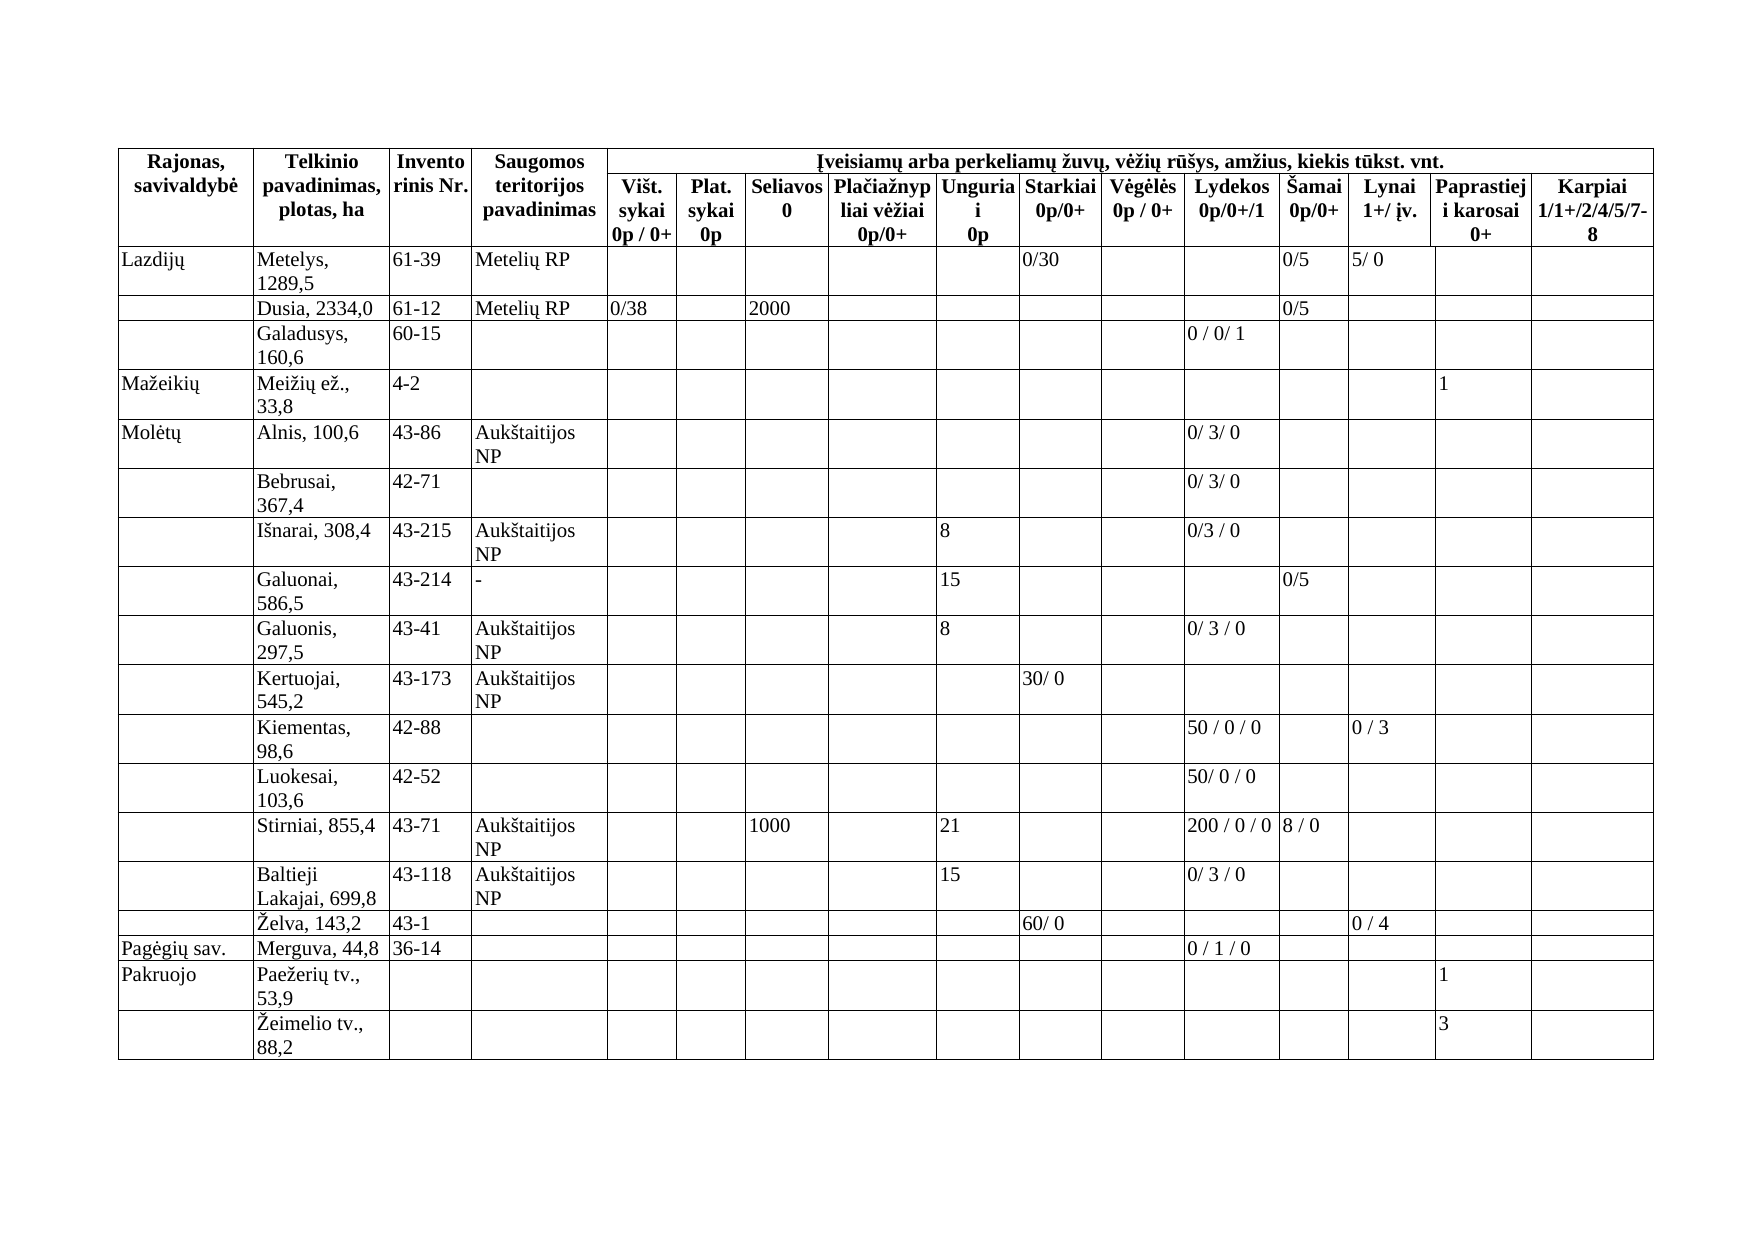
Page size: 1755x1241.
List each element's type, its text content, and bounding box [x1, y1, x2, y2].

table_cell Aukštaitijos NP [472, 420, 607, 468]
table_cell [1436, 567, 1531, 615]
table_cell [608, 469, 676, 517]
table_cell [829, 1011, 936, 1059]
table_cell [1185, 247, 1279, 295]
table_cell [677, 420, 745, 468]
table_cell Aukštaitijos NP [472, 813, 607, 861]
table_cell [677, 911, 745, 935]
table_cell [937, 296, 1019, 320]
table_cell [746, 469, 828, 517]
table_cell 4-2 [390, 370, 471, 418]
table_cell Dusia, 2334,0 [254, 296, 389, 320]
table_cell [677, 616, 745, 664]
table_cell [119, 665, 253, 713]
table_cell Unguriai 0p [937, 174, 1019, 246]
table_cell Galuonai, 586,5 [254, 567, 389, 615]
table_cell [472, 469, 607, 517]
table_cell [1102, 911, 1184, 935]
table_cell [1532, 616, 1653, 664]
table_cell [1436, 936, 1531, 960]
table_cell [1102, 296, 1184, 320]
table_cell [1349, 370, 1435, 418]
table_cell [1532, 936, 1653, 960]
table_cell [119, 862, 253, 910]
table_cell [119, 567, 253, 615]
table_cell Molėtų [119, 420, 253, 468]
table_cell [1349, 296, 1435, 320]
table_cell [677, 567, 745, 615]
table_cell 0/5 [1280, 296, 1348, 320]
table_cell [1436, 247, 1531, 295]
table_cell [1185, 567, 1279, 615]
table_cell [746, 665, 828, 713]
table_cell [1102, 764, 1184, 812]
table_cell [677, 518, 745, 566]
table_cell Bebrusai, 367,4 [254, 469, 389, 517]
table_cell Meižių ež., 33,8 [254, 370, 389, 418]
table_cell [1185, 961, 1279, 1009]
table_cell [608, 813, 676, 861]
table_cell [1349, 1011, 1435, 1059]
table_cell Lazdijų [119, 247, 253, 295]
table_cell [746, 247, 828, 295]
table_cell 5/ 0 [1349, 247, 1435, 295]
table_cell [1020, 616, 1101, 664]
table_cell [1436, 469, 1531, 517]
table_cell [1020, 370, 1101, 418]
table_cell [1185, 1011, 1279, 1059]
table_cell Aukštaitijos NP [472, 665, 607, 713]
table_cell [608, 370, 676, 418]
table_cell [1436, 296, 1531, 320]
table_cell [1349, 518, 1435, 566]
table_cell [608, 764, 676, 812]
table_cell [608, 862, 676, 910]
table_cell Aukštaitijos NP [472, 518, 607, 566]
table_cell Lydekos 0p/0+/1 [1185, 174, 1279, 246]
table_cell [829, 813, 936, 861]
table_cell [1349, 321, 1435, 369]
table_cell [829, 518, 936, 566]
table_cell 61-39 [390, 247, 471, 295]
table_cell [1436, 911, 1531, 935]
table_cell [1102, 616, 1184, 664]
table_cell [472, 321, 607, 369]
table_cell 0 / 1 / 0 [1185, 936, 1279, 960]
table_cell 8 / 0 [1280, 813, 1348, 861]
table_cell [1349, 469, 1435, 517]
table_cell [829, 321, 936, 369]
table_cell [608, 1011, 676, 1059]
table_cell 15 [937, 567, 1019, 615]
table_cell 30/ 0 [1020, 665, 1101, 713]
table_cell [937, 911, 1019, 935]
table_cell [608, 961, 676, 1009]
table_cell 42-52 [390, 764, 471, 812]
table_cell [1102, 518, 1184, 566]
table_cell Galuonis, 297,5 [254, 616, 389, 664]
table_cell [608, 911, 676, 935]
table_cell 3 [1436, 1011, 1531, 1059]
table_cell Plat. sykai 0p [677, 174, 745, 246]
table_cell [677, 296, 745, 320]
table_cell [677, 665, 745, 713]
table_cell [937, 961, 1019, 1009]
table_cell [119, 715, 253, 763]
table_cell [119, 518, 253, 566]
table_cell [119, 616, 253, 664]
table_header Telkinio pavadinimas, plotas, ha [254, 149, 389, 246]
table_cell - [472, 567, 607, 615]
table_cell [119, 813, 253, 861]
table_cell Kertuojai, 545,2 [254, 665, 389, 713]
table_cell [1532, 911, 1653, 935]
table_cell [1102, 862, 1184, 910]
table_header Įveisiamų arba perkeliamų žuvų, vėžių rūšys, amžius, kiekis tūkst. vnt. [608, 149, 1653, 173]
table_cell [829, 567, 936, 615]
table_cell [1532, 469, 1653, 517]
table_cell 43-118 [390, 862, 471, 910]
table_header Rajonas, savivaldybė [119, 149, 253, 246]
table_cell [1532, 567, 1653, 615]
table_cell [677, 469, 745, 517]
table_cell [677, 247, 745, 295]
table_cell [608, 616, 676, 664]
table_cell [746, 764, 828, 812]
table_cell [1532, 813, 1653, 861]
table_cell Aukštaitijos NP [472, 862, 607, 910]
table_cell [677, 813, 745, 861]
table_cell [829, 715, 936, 763]
table_cell 50 / 0 / 0 [1185, 715, 1279, 763]
table_cell 0 / 3 [1349, 715, 1435, 763]
table_cell [677, 1011, 745, 1059]
table_cell [1102, 469, 1184, 517]
table_cell 1000 [746, 813, 828, 861]
table_cell [1020, 567, 1101, 615]
table_cell [746, 616, 828, 664]
table_cell [829, 862, 936, 910]
table_cell [1102, 665, 1184, 713]
table_cell [829, 936, 936, 960]
table_cell 0/5 [1280, 567, 1348, 615]
table_cell [608, 715, 676, 763]
table_cell [608, 665, 676, 713]
table_cell [746, 936, 828, 960]
table_cell 1 [1436, 370, 1531, 418]
table_cell [1349, 862, 1435, 910]
table_cell [1102, 321, 1184, 369]
table_cell [746, 715, 828, 763]
table_cell [677, 321, 745, 369]
table_cell [829, 469, 936, 517]
table_cell [746, 321, 828, 369]
table_cell Metelių RP [472, 247, 607, 295]
table_cell [1020, 764, 1101, 812]
table_cell [1349, 813, 1435, 861]
table_cell [829, 764, 936, 812]
table_cell [677, 764, 745, 812]
table_cell Mažeikių [119, 370, 253, 418]
table_cell [1102, 567, 1184, 615]
table_cell Luokesai, 103,6 [254, 764, 389, 812]
table_cell [1102, 370, 1184, 418]
table_header Inventorinis Nr. [390, 149, 471, 246]
table_cell [608, 321, 676, 369]
table_cell Starkiai 0p/0+ [1020, 174, 1101, 246]
table_cell [1436, 665, 1531, 713]
table_cell [1102, 961, 1184, 1009]
table_cell [1020, 1011, 1101, 1059]
table_cell [937, 1011, 1019, 1059]
table_cell [746, 567, 828, 615]
table_cell [1436, 715, 1531, 763]
table_cell [1436, 420, 1531, 468]
table_cell [1280, 420, 1348, 468]
table_cell [1280, 862, 1348, 910]
table_cell [1020, 296, 1101, 320]
table_cell [746, 911, 828, 935]
table_cell 60/ 0 [1020, 911, 1101, 935]
table_cell Pakruojo [119, 961, 253, 1009]
table_cell [472, 764, 607, 812]
table_cell 1 [1436, 961, 1531, 1009]
table_cell [1532, 518, 1653, 566]
table_cell [1532, 961, 1653, 1009]
table_cell [746, 961, 828, 1009]
table_cell Aukštaitijos NP [472, 616, 607, 664]
table_cell [1020, 715, 1101, 763]
table_cell Plačiažnypliai vėžiai 0p/0+ [829, 174, 936, 246]
table_cell [1020, 420, 1101, 468]
table_cell [1280, 911, 1348, 935]
table_cell [1532, 296, 1653, 320]
table_cell [937, 247, 1019, 295]
table_cell [829, 247, 936, 295]
table_cell [472, 961, 607, 1009]
table_cell [1020, 321, 1101, 369]
table_cell Stirniai, 855,4 [254, 813, 389, 861]
table_cell [677, 936, 745, 960]
table_cell [472, 936, 607, 960]
table_cell [937, 936, 1019, 960]
table_cell 0/3 / 0 [1185, 518, 1279, 566]
table_cell [746, 370, 828, 418]
table_cell [390, 961, 471, 1009]
table_cell [1349, 420, 1435, 468]
table_cell [1280, 469, 1348, 517]
table_cell [937, 469, 1019, 517]
table_cell 36-14 [390, 936, 471, 960]
table_cell 200 / 0 / 0 [1185, 813, 1279, 861]
table_cell [1436, 616, 1531, 664]
table_cell [1349, 665, 1435, 713]
table_cell [1532, 321, 1653, 369]
table_cell 0/ 3 / 0 [1185, 616, 1279, 664]
table_cell [119, 911, 253, 935]
table_cell [1185, 665, 1279, 713]
table_cell [1532, 370, 1653, 418]
table_cell Alnis, 100,6 [254, 420, 389, 468]
table_cell [1349, 567, 1435, 615]
table_cell [1280, 1011, 1348, 1059]
table_cell Karpiai 1/1+/2/4/5/7-8 [1532, 174, 1653, 246]
table_cell [1185, 370, 1279, 418]
table_cell Žeimelio tv., 88,2 [254, 1011, 389, 1059]
table_cell [1185, 911, 1279, 935]
table_cell [472, 715, 607, 763]
table_cell [608, 518, 676, 566]
table_cell 42-71 [390, 469, 471, 517]
table_cell [1532, 420, 1653, 468]
table_cell [1532, 862, 1653, 910]
table_cell Išnarai, 308,4 [254, 518, 389, 566]
table_cell [1020, 813, 1101, 861]
table_cell [746, 1011, 828, 1059]
table_cell [829, 370, 936, 418]
table_cell [1349, 764, 1435, 812]
table_cell [829, 616, 936, 664]
table_cell Pagėgių sav. [119, 936, 253, 960]
table_cell Višt. sykai 0p / 0+ [608, 174, 676, 246]
table_cell [1280, 518, 1348, 566]
table_cell [1280, 370, 1348, 418]
table_cell [746, 518, 828, 566]
table_cell [937, 370, 1019, 418]
table_cell [1349, 961, 1435, 1009]
table_header Saugomos teritorijos pavadinimas [472, 149, 607, 246]
table_cell [1532, 764, 1653, 812]
table_cell 43-214 [390, 567, 471, 615]
table_cell [119, 296, 253, 320]
table_cell [608, 420, 676, 468]
table_cell [608, 567, 676, 615]
table_cell Metelys, 1289,5 [254, 247, 389, 295]
table_cell [119, 1011, 253, 1059]
table_cell 0/ 3/ 0 [1185, 420, 1279, 468]
table_cell [1436, 862, 1531, 910]
table_cell Galadusys, 160,6 [254, 321, 389, 369]
table_cell 0/ 3 / 0 [1185, 862, 1279, 910]
table_cell Želva, 143,2 [254, 911, 389, 935]
table_cell Vėgėlės 0p / 0+ [1102, 174, 1184, 246]
table_cell [937, 764, 1019, 812]
table_cell [677, 715, 745, 763]
table_cell 0/ 3/ 0 [1185, 469, 1279, 517]
table_cell [1436, 321, 1531, 369]
table_cell [1102, 715, 1184, 763]
table_cell [1280, 961, 1348, 1009]
table_cell 43-173 [390, 665, 471, 713]
table_cell Metelių RP [472, 296, 607, 320]
table_cell [1349, 936, 1435, 960]
table_cell [1020, 518, 1101, 566]
table_cell [472, 1011, 607, 1059]
table_cell 0 / 4 [1349, 911, 1435, 935]
table_cell [1280, 616, 1348, 664]
table_cell Seliavos 0 [746, 174, 828, 246]
table_cell [1102, 813, 1184, 861]
table_cell Paprastieji karosai 0+ [1431, 174, 1531, 246]
table_cell [1436, 518, 1531, 566]
table_cell Šamai 0p/0+ [1280, 174, 1348, 246]
table_cell Baltieji Lakajai, 699,8 [254, 862, 389, 910]
table_cell [1532, 715, 1653, 763]
table_cell Merguva, 44,8 [254, 936, 389, 960]
table_cell 0/38 [608, 296, 676, 320]
table_cell [937, 715, 1019, 763]
table_cell 43-41 [390, 616, 471, 664]
table_cell [1436, 764, 1531, 812]
table_cell [1020, 469, 1101, 517]
table_cell [1280, 665, 1348, 713]
table_cell Paežerių tv., 53,9 [254, 961, 389, 1009]
table_cell [1102, 420, 1184, 468]
table_cell [746, 862, 828, 910]
table_cell [119, 469, 253, 517]
table_cell 43-1 [390, 911, 471, 935]
table_cell 50/ 0 / 0 [1185, 764, 1279, 812]
table_cell [677, 370, 745, 418]
table_cell [829, 911, 936, 935]
table_cell [119, 764, 253, 812]
table_cell 0 / 0/ 1 [1185, 321, 1279, 369]
table_cell [1102, 247, 1184, 295]
table_cell 43-86 [390, 420, 471, 468]
table_cell 15 [937, 862, 1019, 910]
table_cell [1436, 813, 1531, 861]
table_cell 0/5 [1280, 247, 1348, 295]
table_cell 0/30 [1020, 247, 1101, 295]
table_cell [1349, 616, 1435, 664]
table_cell Kiementas, 98,6 [254, 715, 389, 763]
table_cell 61-12 [390, 296, 471, 320]
table_cell [746, 420, 828, 468]
table_cell [829, 420, 936, 468]
table_cell Lynai 1+/ įv. [1349, 174, 1430, 246]
table_cell 8 [937, 518, 1019, 566]
table_cell [608, 936, 676, 960]
table_cell [1532, 1011, 1653, 1059]
table_cell 43-215 [390, 518, 471, 566]
table_cell [472, 370, 607, 418]
table_cell [1280, 715, 1348, 763]
table_cell [1102, 936, 1184, 960]
table_cell 42-88 [390, 715, 471, 763]
table_cell [1020, 936, 1101, 960]
table_cell 21 [937, 813, 1019, 861]
table_cell [1102, 1011, 1184, 1059]
table_cell [1185, 296, 1279, 320]
table_cell [937, 420, 1019, 468]
table_cell [829, 665, 936, 713]
table_cell [937, 321, 1019, 369]
table_cell 43-71 [390, 813, 471, 861]
table_cell [1280, 321, 1348, 369]
table_cell [608, 247, 676, 295]
table_cell [1280, 764, 1348, 812]
table_cell [390, 1011, 471, 1059]
table_cell [1280, 936, 1348, 960]
table_cell 2000 [746, 296, 828, 320]
table_cell [829, 961, 936, 1009]
table_cell [1532, 665, 1653, 713]
table_cell [119, 321, 253, 369]
table_cell [937, 665, 1019, 713]
table_cell [472, 911, 607, 935]
table_cell [677, 961, 745, 1009]
table_cell [1020, 862, 1101, 910]
table_cell 8 [937, 616, 1019, 664]
table_cell [677, 862, 745, 910]
table_cell [1020, 961, 1101, 1009]
table_cell 60-15 [390, 321, 471, 369]
table_cell [829, 296, 936, 320]
table_cell [1532, 247, 1653, 295]
